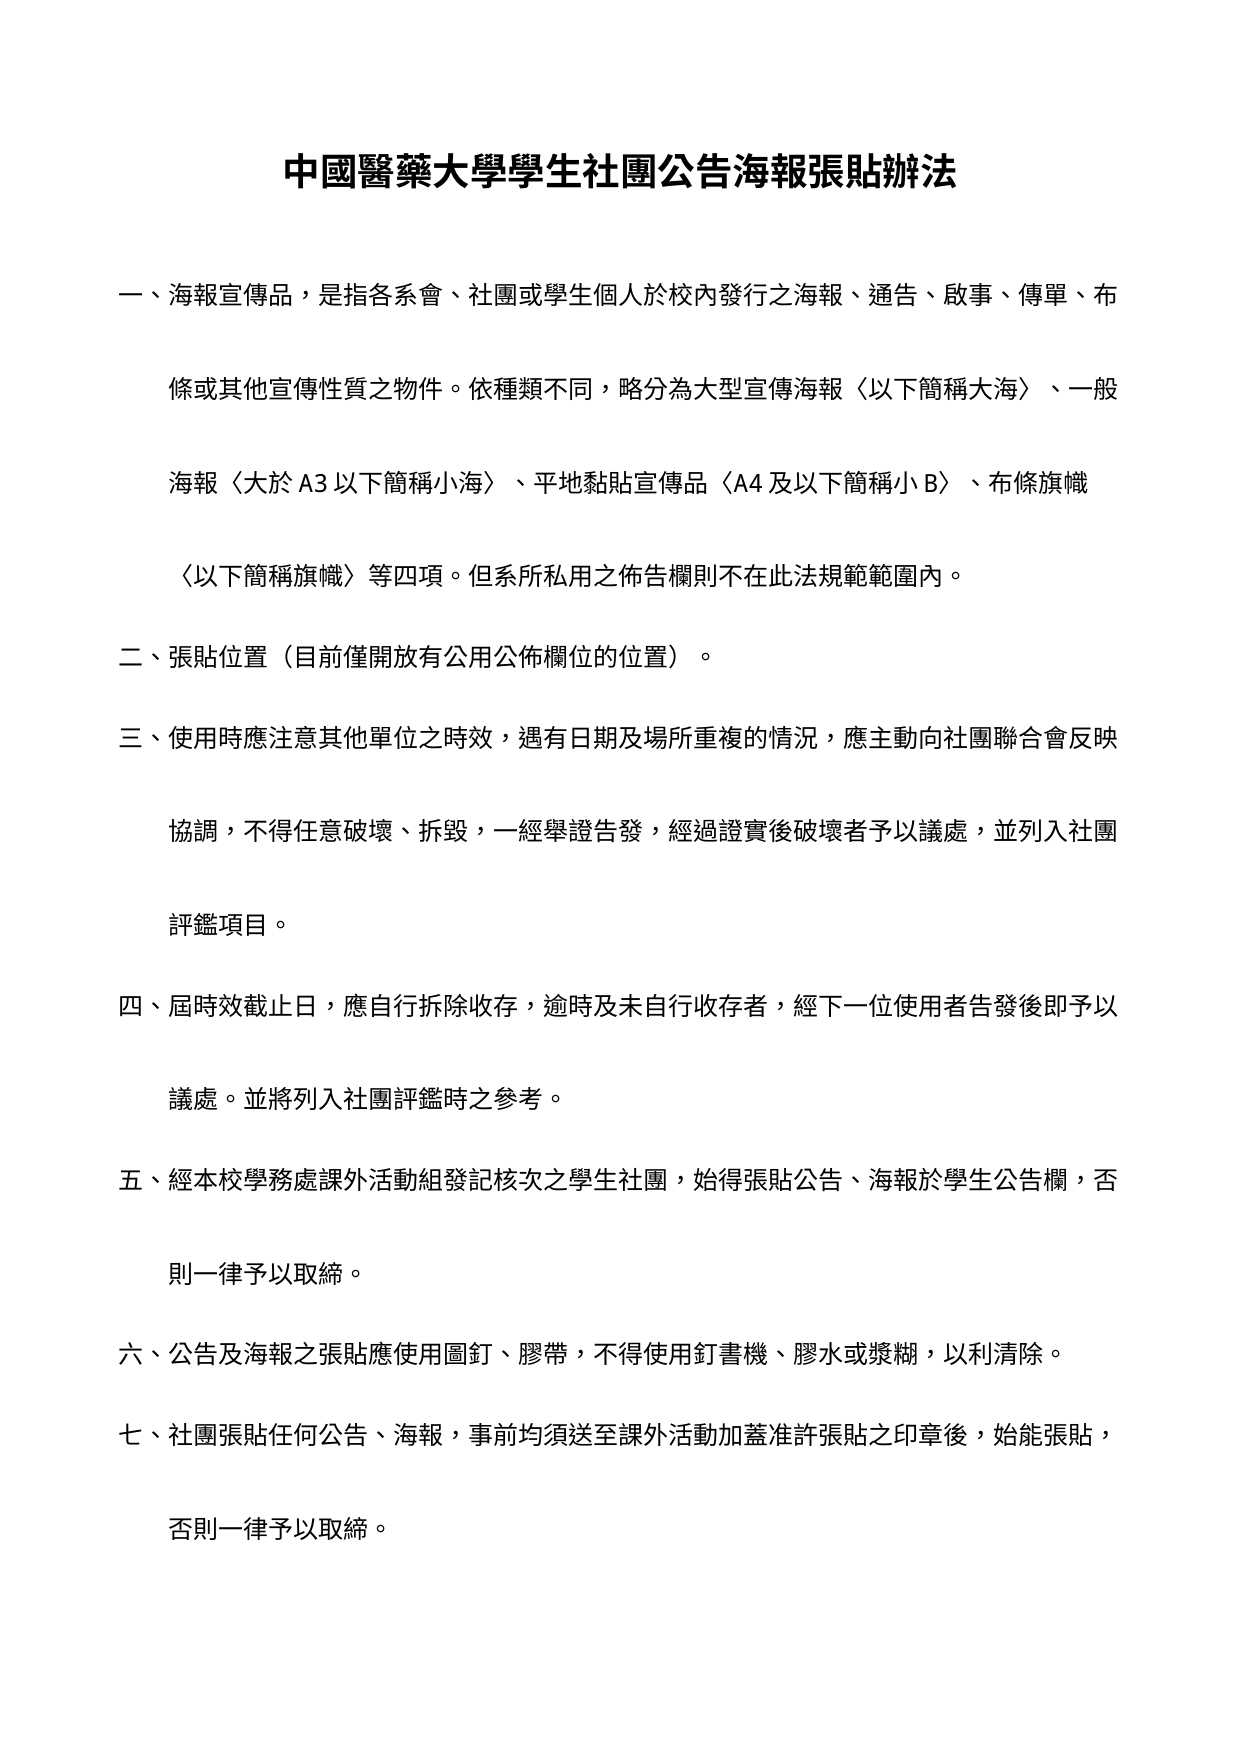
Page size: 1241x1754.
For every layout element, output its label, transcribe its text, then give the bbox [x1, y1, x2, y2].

text 二、張貼位置（目前僅開放有公用公佈欄位的位置）。 [118, 614, 1122, 676]
text 中國醫藥大學學生社團公告海報張貼辦法 [118, 127, 1122, 189]
text 七、社團張貼任何公告、海報，事前均須送至課外活動加蓋准許張貼之印章後，始能張貼，否則一律予以取締。 [118, 1392, 1122, 1548]
text 五、經本校學務處課外活動組發記核次之學生社團，始得張貼公告、海報於學生公告欄，否則一律予以取締。 [118, 1137, 1122, 1293]
text 一、海報宣傳品，是指各系會、社團或學生個人於校內發行之海報、通告、啟事、傳單、布條或其他宣傳性質之物件。依種類不同，略分為大型宣傳海報〈以下簡稱大海〉、一般海報〈大於A3以下簡稱小海〉、平地黏貼宣傳品〈A4及以下簡稱小B〉、布條旗幟〈以下簡稱旗幟〉等四項。但系所私用之佈告欄則不在此法規範範圍內。 [118, 252, 1122, 596]
text 三、使用時應注意其他單位之時效，遇有日期及場所重複的情況，應主動向社團聯合會反映協調，不得任意破壞、拆毀，一經舉證告發，經過證實後破壞者予以議處，並列入社團評鑑項目。 [118, 694, 1122, 944]
text 四、屆時效截止日，應自行拆除收存，逾時及未自行收存者，經下一位使用者告發後即予以議處。並將列入社團評鑑時之參考。 [118, 963, 1122, 1119]
text 六、公告及海報之張貼應使用圖釘、膠帶，不得使用釘書機、膠水或漿糊，以利清除。 [118, 1311, 1122, 1374]
